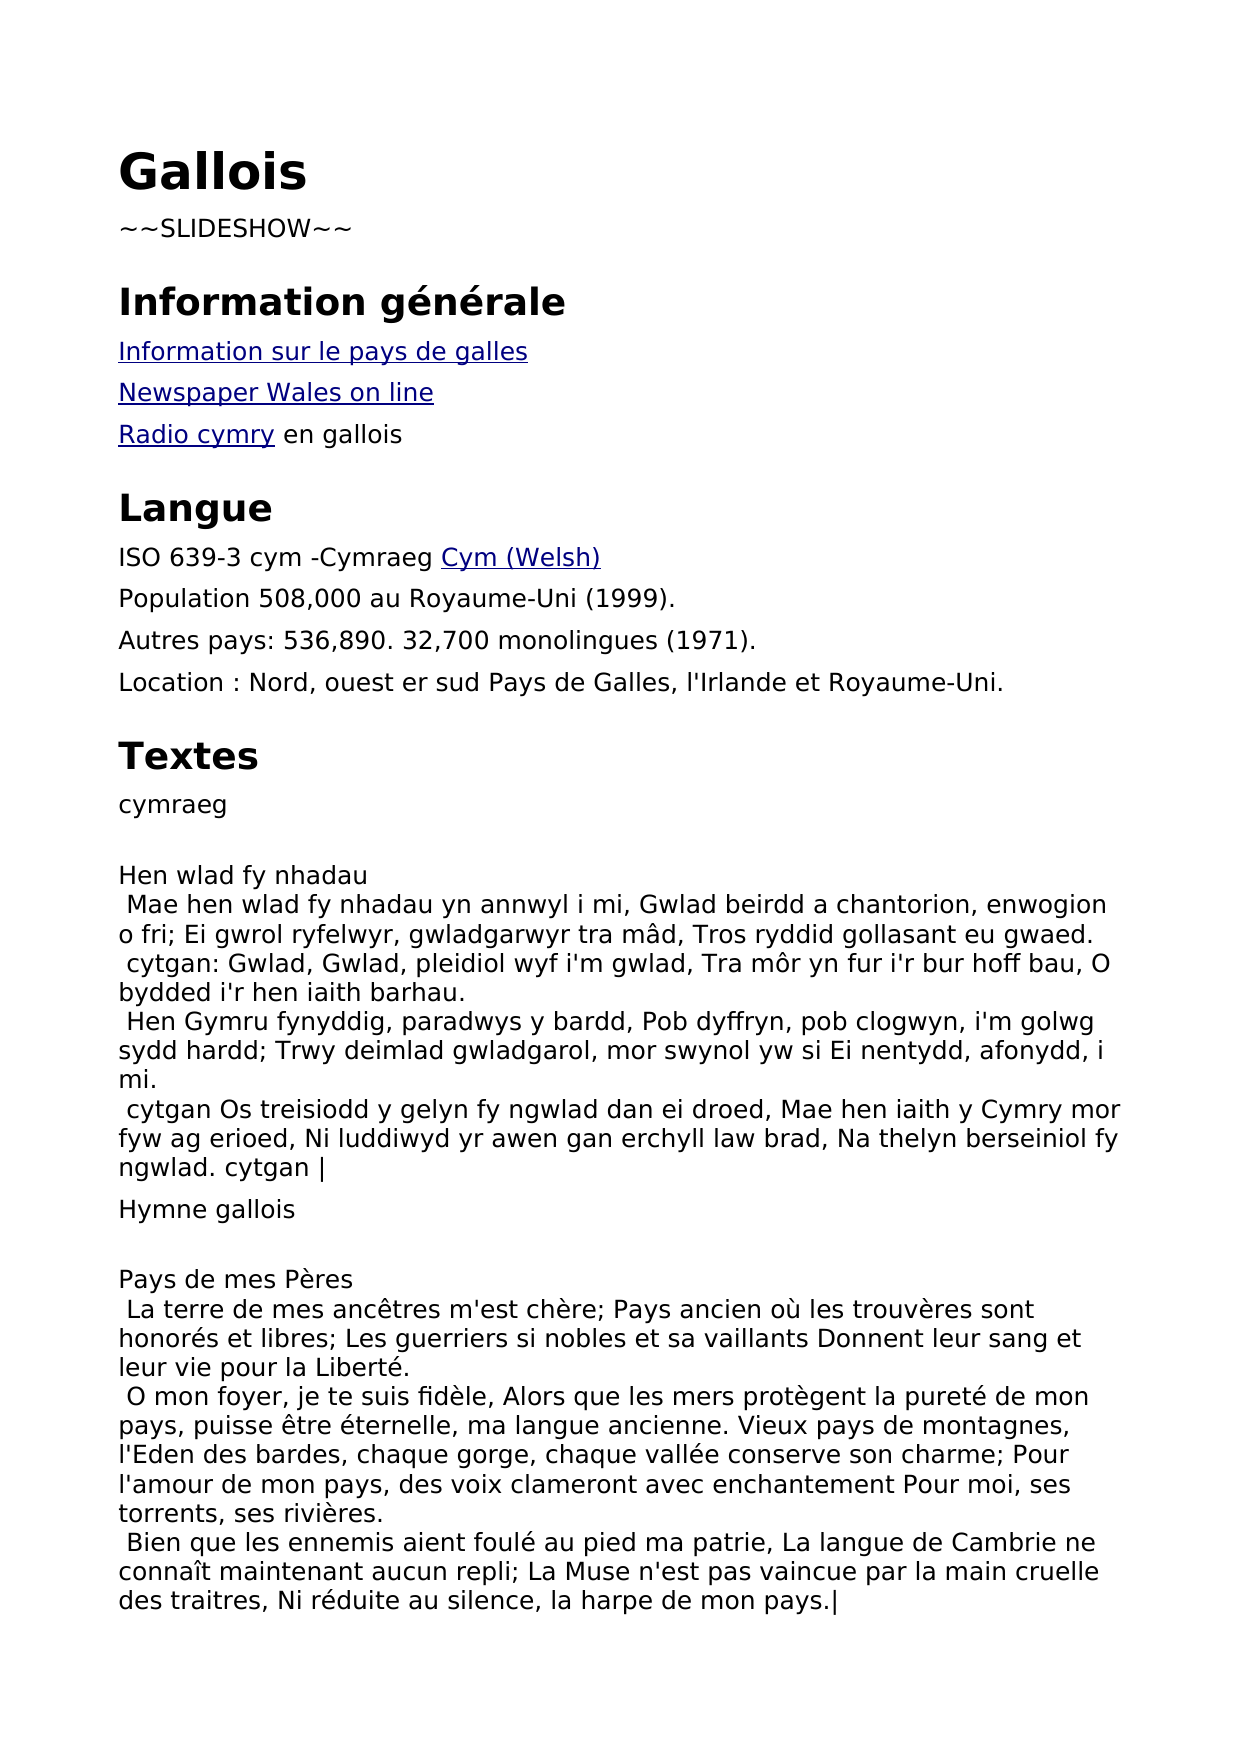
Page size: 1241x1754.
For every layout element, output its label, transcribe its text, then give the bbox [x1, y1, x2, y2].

text ISO 639-3 cym -Cymraeg Cym (Welsh) [118, 543, 1122, 572]
text Radio cymry en gallois [118, 420, 1122, 449]
text Population 508,000 au Royaume-Uni (1999). [118, 584, 1122, 614]
text Hen wlad fy nhadau Mae hen wlad fy nhadau yn annwyl i mi, Gwlad beirdd a chantorion, enwogion o fri; Ei gwrol ryfelwyr, gwladgarwyr tra mâd, Tros ryddid gollasant eu gwaed. cytgan: Gwlad, Gwlad, pleidiol wyf i'm gwlad, Tra môr yn fur i'r bur hoff bau, O bydded i'r hen iaith barhau. Hen Gymru fynyddig, paradwys y bardd, Pob dyffryn, pob clogwyn, i'm golwg sydd hardd; Trwy deimlad gwladgarol, mor swynol yw si Ei nentydd, afonydd, i mi. cytgan Os treisiodd y gelyn fy ngwlad dan ei droed, Mae hen iaith y Cymry mor fyw ag erioed, Ni luddiwyd yr awen gan erchyll law brad, Na thelyn berseiniol fy ngwlad. cytgan | [118, 861, 1122, 1182]
subtitle Langue [118, 487, 1122, 530]
text Autres pays: 536,890. 32,700 monolingues (1971). [118, 626, 1122, 655]
subtitle Information générale [118, 281, 1122, 324]
text Location : Nord, ouest er sud Pays de Galles, l'Irlande et Royaume-Uni. [118, 668, 1122, 697]
text Pays de mes Pères La terre de mes ancêtres m'est chère; Pays ancien où les trouvères sont honorés et libres; Les guerriers si nobles et sa vaillants Donnent leur sang et leur vie pour la Liberté. O mon foyer, je te suis fidèle, Alors que les mers protègent la pureté de mon pays, puisse être éternelle, ma langue ancienne. Vieux pays de montagnes, l'Eden des bardes, chaque gorge, chaque vallée conserve son charme; Pour l'amour de mon pays, des voix clameront avec enchantement Pour moi, ses torrents, ses rivières. Bien que les ennemis aient foulé au pied ma patrie, La langue de Cambrie ne connaît maintenant aucun repli; La Muse n'est pas vaincue par la main cruelle des traitres, Ni réduite au silence, la harpe de mon pays.| [118, 1266, 1122, 1616]
text Hymne gallois [118, 1195, 1122, 1253]
text Newspaper Wales on line [118, 378, 1122, 407]
text ~~SLIDESHOW~~ [118, 214, 1122, 243]
subtitle Textes [118, 734, 1122, 778]
subtitle Gallois [118, 143, 1122, 201]
text cymraeg [118, 791, 1122, 849]
text Information sur le pays de galles [118, 337, 1122, 366]
